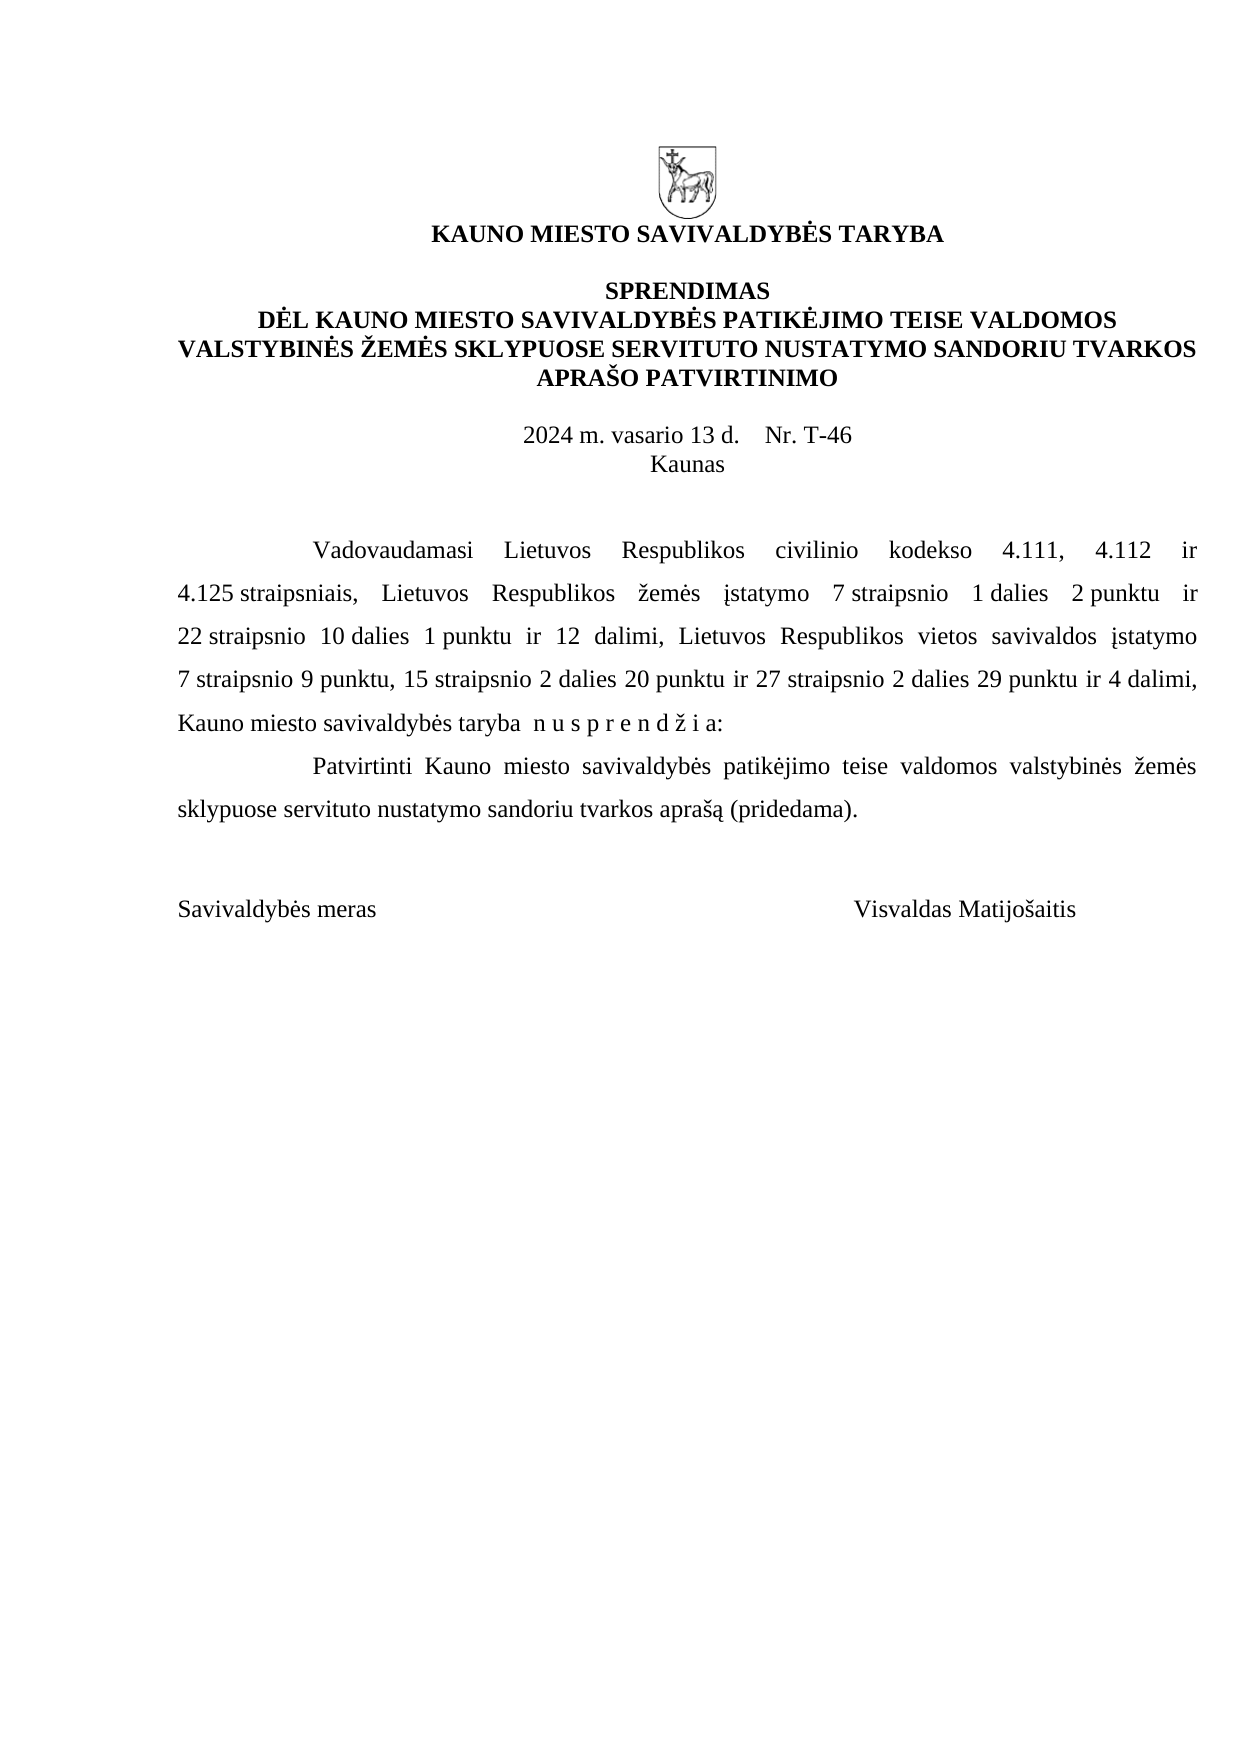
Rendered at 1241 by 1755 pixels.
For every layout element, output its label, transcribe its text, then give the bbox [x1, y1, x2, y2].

text 2024 m. vasario 13 d. Nr. T-46 [177, 420, 1198, 449]
text KAUNO MIESTO SAVIVALDYBĖS TARYBA [177, 219, 1198, 248]
text Vadovaudamasi Lietuvos Respublikos civilinio kodekso 4.111, 4.112 ir 4.125 straipsniais, Lietuvos Respublikos žemės įstatymo 7 straipsnio 1 dalies 2 punktu ir 22 straipsnio 10 dalies 1 punktu ir 12 dalimi, Lietuvos Respublikos vietos savivaldos įstatymo 7 straipsnio 9 punktu, 15 straipsnio 2 dalies 20 punktu ir 27 straipsnio 2 dalies 29 punktu ir 4 dalimi, Kauno miesto savivaldybės taryba n u s p r e n d ž i a: [177, 535, 1198, 736]
text DĖL KAUNO MIESTO SAVIVALDYBĖS PATIKĖJIMO TEISE VALDOMOS VALSTYBINĖS ŽEMĖS SKLYPUOSE SERVITUTO NUSTATYMO SANDORIU TVARKOS APRAŠO PATVIRTINIMO [177, 305, 1198, 391]
text Kaunas [177, 449, 1198, 478]
text Savivaldybės meras Visvaldas Matijošaitis [177, 894, 1198, 923]
text Patvirtinti Kauno miesto savivaldybės patikėjimo teise valdomos valstybinės žemės sklypuose servituto nustatymo sandoriu tvarkos aprašą (pridedama). [177, 751, 1198, 823]
text SPRENDIMAS [177, 276, 1198, 305]
